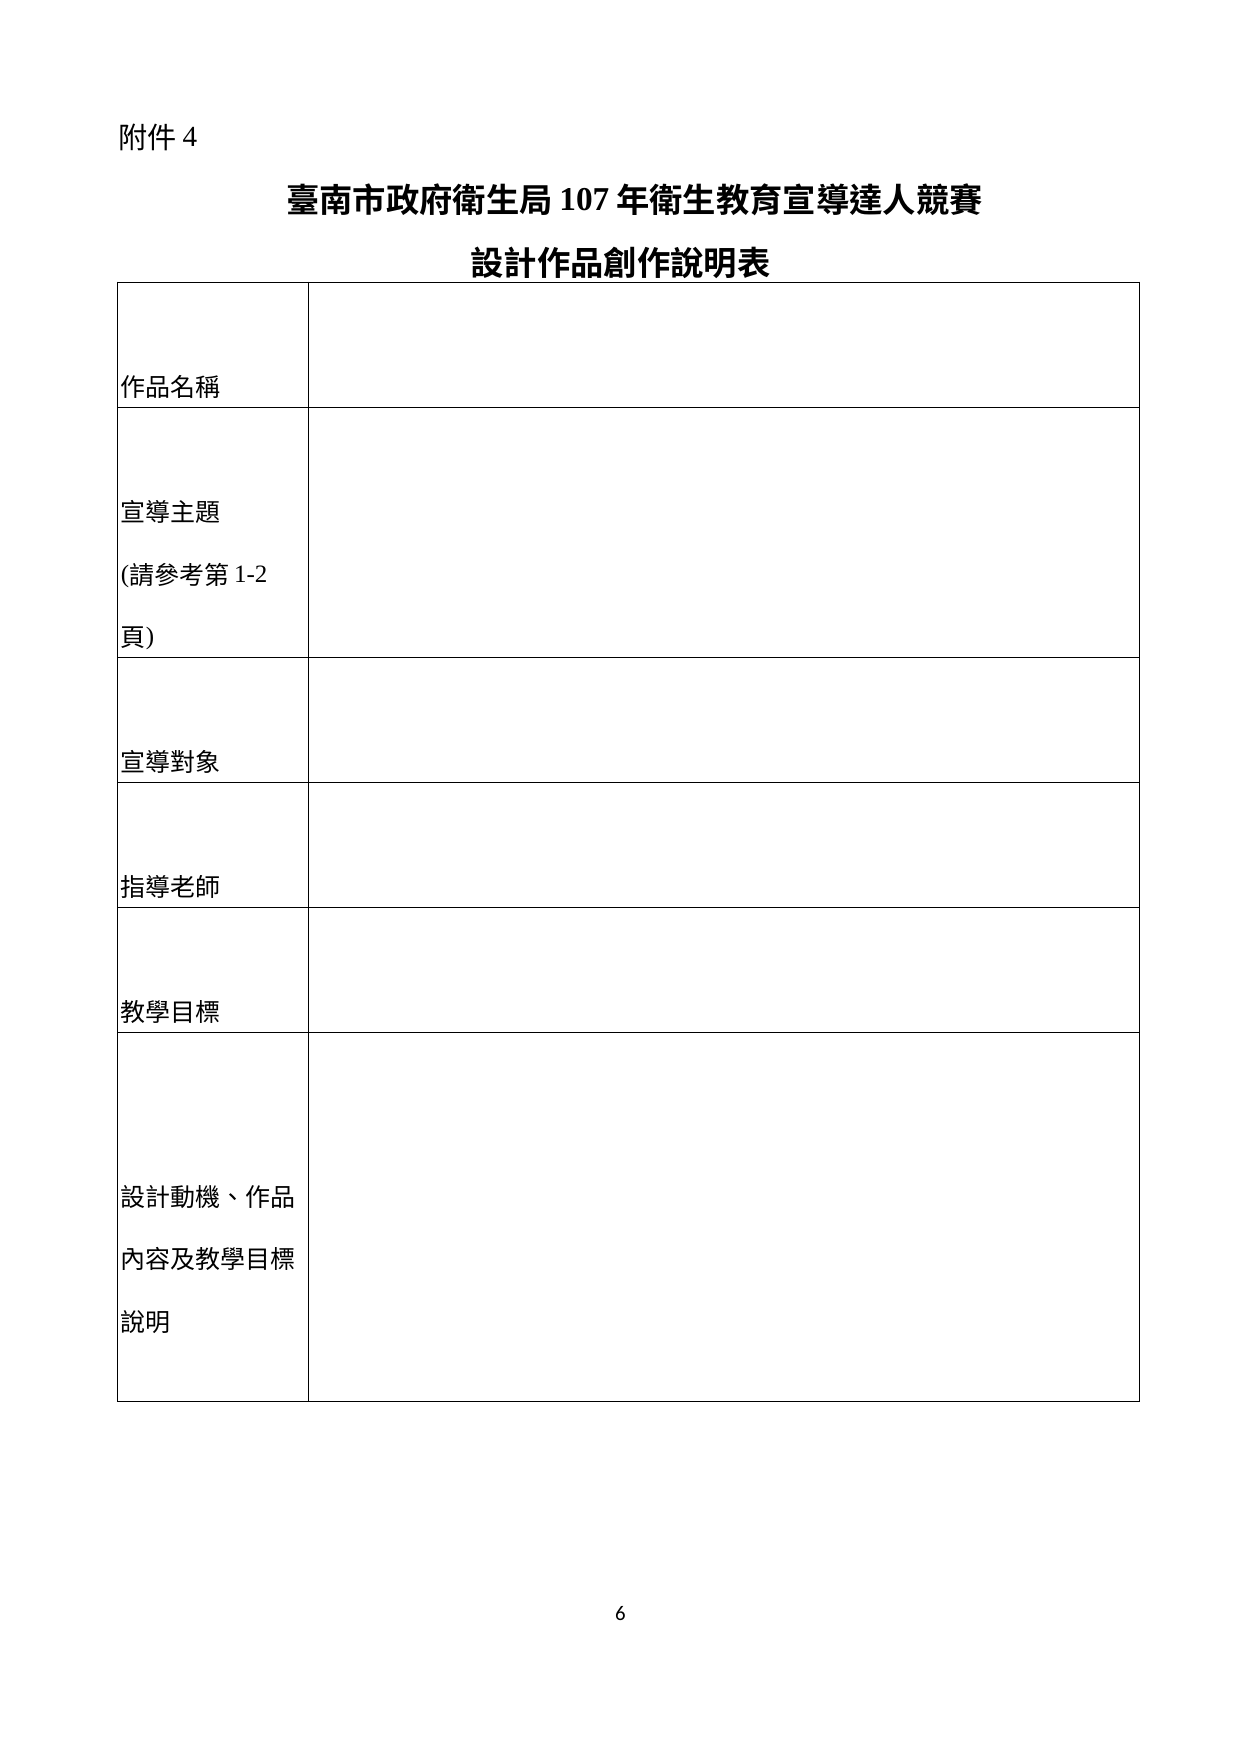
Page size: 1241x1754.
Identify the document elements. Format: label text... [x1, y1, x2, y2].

table_cell [309, 408, 1139, 657]
table_cell 教學目標 [118, 908, 308, 1032]
table_header [309, 283, 1139, 407]
table_cell 宣導主題 (請參考第1-2頁) [118, 408, 308, 657]
table_cell [309, 1033, 1139, 1401]
table_cell [309, 908, 1139, 1032]
text 臺南市政府衛生局107年衛生教育宣導達人競賽 [144, 157, 1122, 219]
table_header 作品名稱 [118, 283, 308, 407]
table_cell [309, 658, 1139, 782]
text 設計作品創作說明表 [118, 219, 1122, 282]
table_cell 指導老師 [118, 783, 308, 907]
table_cell [309, 783, 1139, 907]
text 附件4 [118, 94, 1122, 157]
table_cell 宣導對象 [118, 658, 308, 782]
table_cell 設計動機、作品內容及教學目標說明 [118, 1033, 308, 1401]
